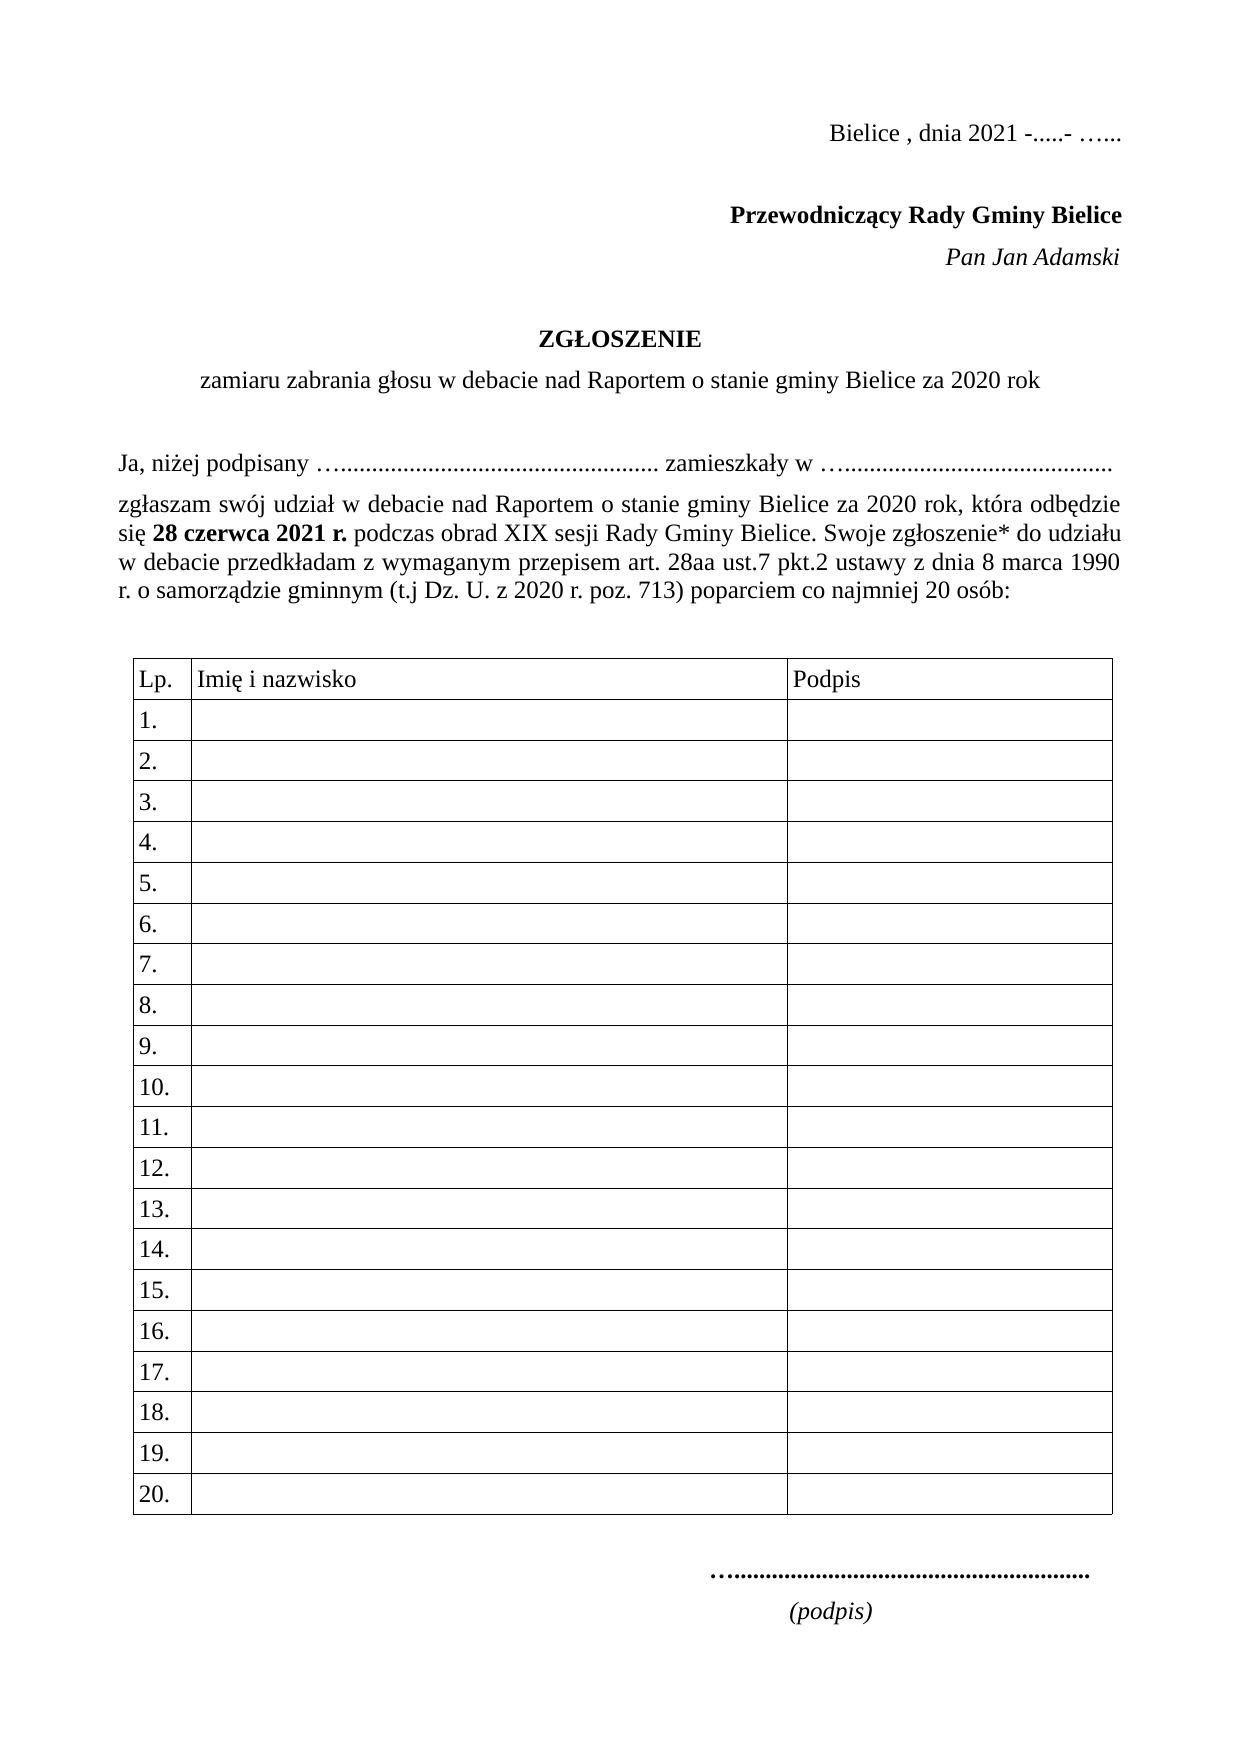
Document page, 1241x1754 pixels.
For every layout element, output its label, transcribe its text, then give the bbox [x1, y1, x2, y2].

table_cell [788, 1107, 1112, 1147]
table_cell 20. [134, 1474, 191, 1513]
table_cell [788, 904, 1112, 943]
table_cell [192, 863, 787, 902]
text Przewodniczący Rady Gminy Bielice [118, 201, 1122, 229]
table_cell [788, 944, 1112, 984]
table_cell 9. [134, 1026, 191, 1065]
table_cell [192, 822, 787, 862]
table_cell [192, 1392, 787, 1432]
table_cell 2. [134, 741, 191, 780]
table_cell [192, 1148, 787, 1188]
table_cell [192, 1270, 787, 1310]
table_cell 10. [134, 1066, 191, 1106]
table_cell 14. [134, 1229, 191, 1269]
table_cell [788, 700, 1112, 739]
table_cell 12. [134, 1148, 191, 1188]
text (podpis) [118, 1596, 1122, 1625]
table_cell [788, 741, 1112, 780]
text zgłaszam swój udział w debacie nad Raportem o stanie gminy Bielice za 2020 rok, która odbędzie się 28 czerwca 2021 r. podczas obrad XIX sesji Rady Gminy Bielice. Swoje zgłoszenie* do udziału w debacie przedkładam z wymaganym przepisem art. 28aa ust.7 pkt.2 ustawy z dnia 8 marca 1990 r. o samorządzie gminnym (t.j Dz. U. z 2020 r. poz. 713) poparciem co najmniej 20 osób: [118, 489, 1122, 604]
table_cell [192, 1107, 787, 1147]
table_cell [192, 985, 787, 1025]
table_cell [788, 781, 1112, 821]
table_cell 6. [134, 904, 191, 943]
table_cell [788, 1352, 1112, 1391]
table_cell [192, 1189, 787, 1228]
table_cell [788, 1026, 1112, 1065]
table_cell [788, 1311, 1112, 1351]
text Pan Jan Adamski [118, 242, 1122, 271]
table_cell 8. [134, 985, 191, 1025]
table_cell 13. [134, 1189, 191, 1228]
table_cell [788, 863, 1112, 902]
table_cell [788, 1148, 1112, 1188]
table_cell [788, 1270, 1112, 1310]
table_cell 1. [134, 700, 191, 739]
table_cell 16. [134, 1311, 191, 1351]
table_cell [192, 1433, 787, 1473]
table_cell 4. [134, 822, 191, 862]
table_cell [788, 985, 1112, 1025]
table_header Imię i nazwisko [192, 659, 787, 699]
table_cell 5. [134, 863, 191, 902]
text Ja, niżej podpisany …................................................... zamieszkały w …........................................... [118, 448, 1122, 477]
table_header Lp. [134, 659, 191, 699]
table_cell [192, 1229, 787, 1269]
table_cell 19. [134, 1433, 191, 1473]
table_cell 17. [134, 1352, 191, 1391]
table_cell [788, 1474, 1112, 1513]
text Bielice , dnia 2021 -.....- …... [118, 118, 1122, 147]
table_cell [192, 944, 787, 984]
table_cell [192, 1352, 787, 1391]
text zamiaru zabrania głosu w debacie nad Raportem o stanie gminy Bielice za 2020 rok [118, 366, 1122, 394]
table_cell 18. [134, 1392, 191, 1432]
text …......................................................... [118, 1555, 1122, 1584]
table_cell [192, 1066, 787, 1106]
table_cell [788, 1433, 1112, 1473]
text ZGŁOSZENIE [118, 324, 1122, 353]
table_cell [788, 822, 1112, 862]
table_cell [192, 741, 787, 780]
table_cell [192, 700, 787, 739]
table_cell 11. [134, 1107, 191, 1147]
table_cell 3. [134, 781, 191, 821]
table_cell [192, 1026, 787, 1065]
table_cell [192, 1311, 787, 1351]
table_cell [788, 1392, 1112, 1432]
table_header Podpis [788, 659, 1112, 699]
table_cell [192, 904, 787, 943]
table_cell [788, 1066, 1112, 1106]
table_cell [788, 1229, 1112, 1269]
table_cell [788, 1189, 1112, 1228]
table_cell [192, 781, 787, 821]
table_cell [192, 1474, 787, 1513]
table_cell 15. [134, 1270, 191, 1310]
table_cell 7. [134, 944, 191, 984]
